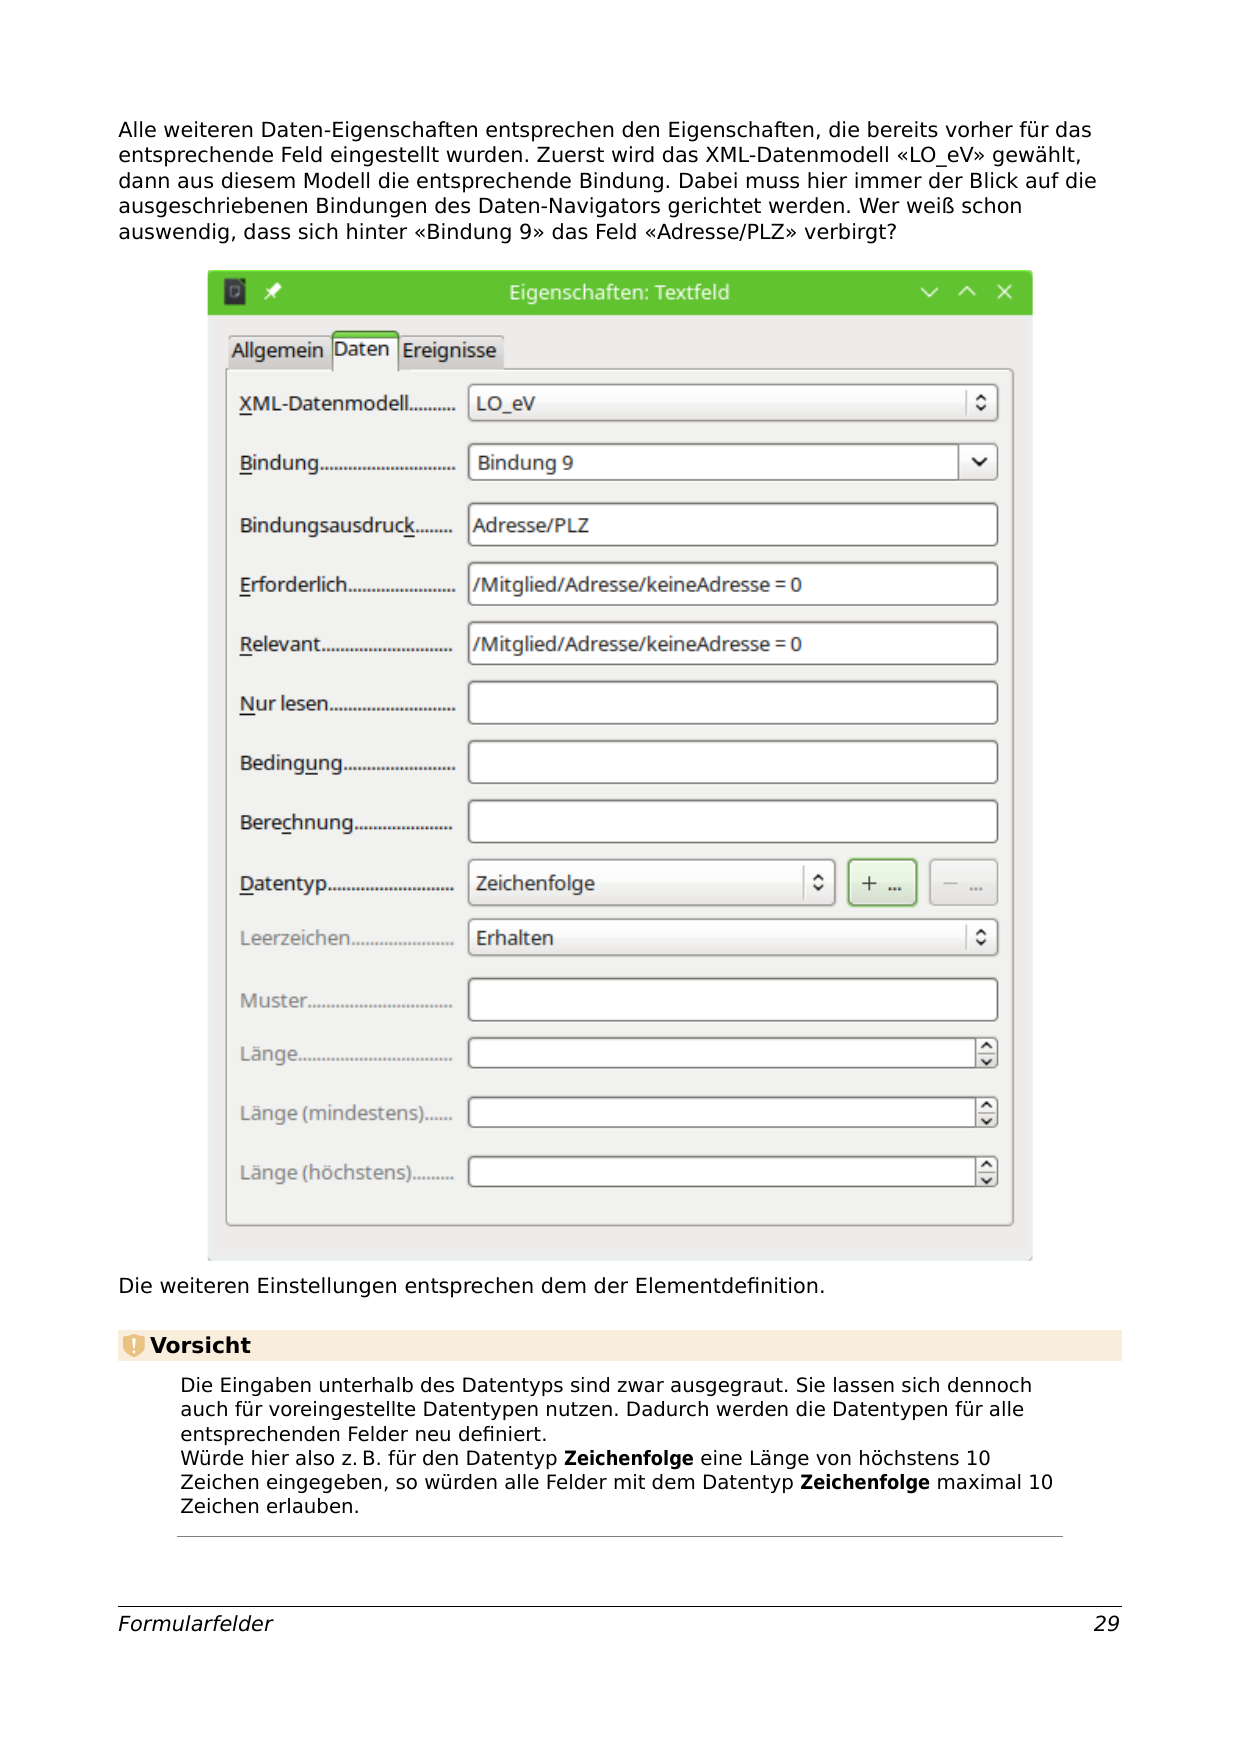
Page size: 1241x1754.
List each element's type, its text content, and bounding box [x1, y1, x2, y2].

text Die weiteren Einstellungen entsprechen dem der Elementdefinition. [118, 1274, 1122, 1298]
list Vorsicht [118, 1330, 1122, 1361]
text Alle weiteren Daten-Eigenschaften entsprechen den Eigenschaften, die bereits vorher für das entsprechende Feld eingestellt wurden. Zuerst wird das XML-Datenmodell «LO_eV» gewählt, dann aus diesem Modell die entsprechende Bindung. Dabei muss hier immer der Blick auf die ausgeschriebenen Bindungen des Daten-Navigators gerichtet werden. Wer weiß schon auswendig, dass sich hinter «Bindung 9» das Feld «Adresse/PLZ» verbirgt? [118, 118, 1122, 244]
text Die Eingaben unterhalb des Datentyps sind zwar ausgegraut. Sie lassen sich dennoch auch für voreingestellte Datentypen nutzen. Dadurch werden die Datentypen für alle entsprechenden Felder neu definiert. Würde hier also z. B. für den Datentyp Zeichenfolge eine Länge von höchstens 10 Zeichen eingegeben, so würden alle Felder mit dem Datentyp Zeichenfolge maximal 10 Zeichen erlauben. [177, 1374, 1063, 1536]
picture [207, 270, 1033, 1261]
